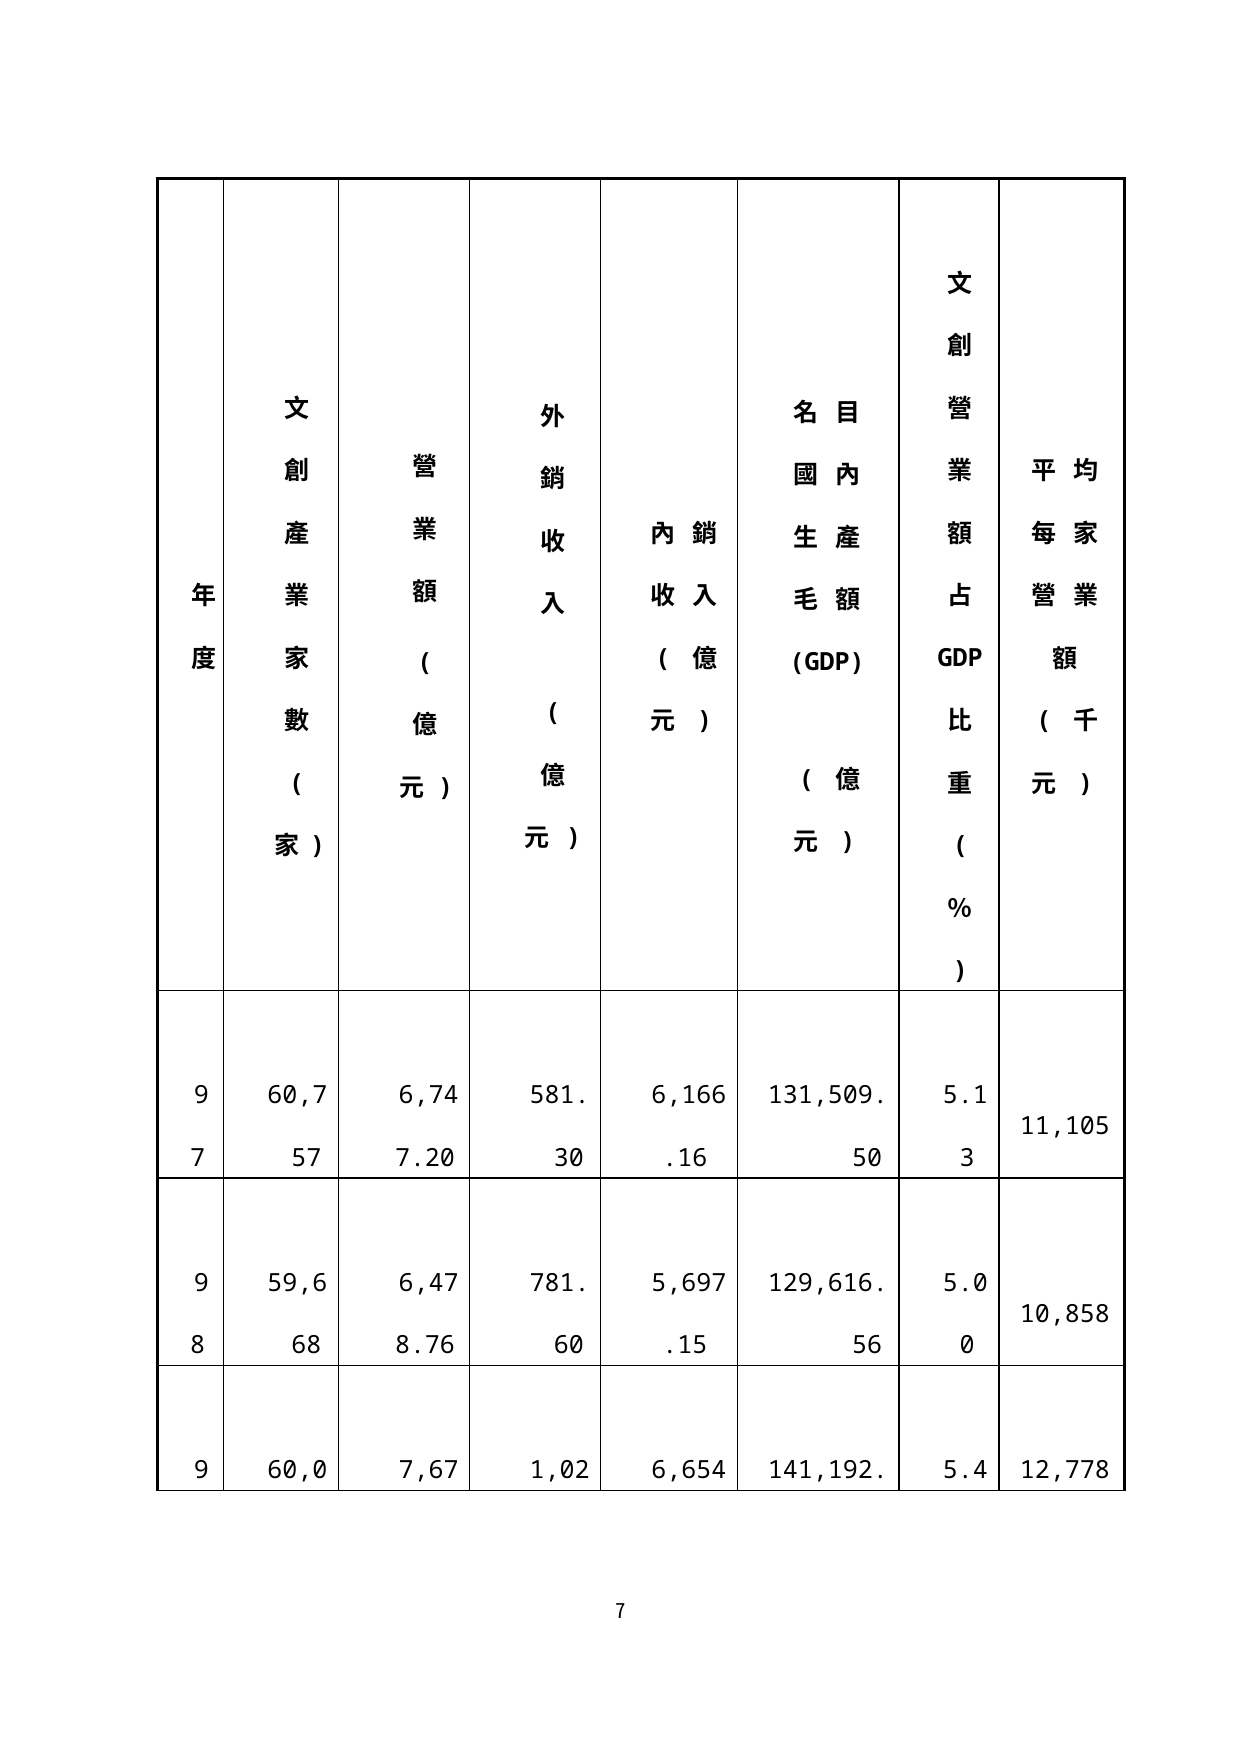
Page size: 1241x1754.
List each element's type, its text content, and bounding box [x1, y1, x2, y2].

table_cell 1,02 [470, 1366, 600, 1490]
table_cell 9 [159, 1366, 223, 1490]
table_cell 12,778 [1000, 1366, 1123, 1490]
table_cell 129,616.56 [738, 1179, 898, 1365]
table_cell 98 [159, 1179, 223, 1365]
table_cell 59,668 [224, 1179, 338, 1365]
table_cell 5.13 [900, 991, 998, 1177]
table_cell 60,757 [224, 991, 338, 1177]
table_header 外銷收入 (億元) [470, 180, 600, 990]
table_cell 60,0 [224, 1366, 338, 1490]
table_cell 5.4 [900, 1366, 998, 1490]
table_header 平均每家 營業額 (千元) [1000, 180, 1123, 990]
table_header 文創營業額占GDP比重(％) [900, 180, 998, 990]
table_header 內銷收入 (億元) [601, 180, 737, 990]
table_header 名目國內生產毛額(GDP) (億元) [738, 180, 898, 990]
table_cell 6,166.16 [601, 991, 737, 1177]
table_cell 6,747.20 [339, 991, 469, 1177]
table_cell 5,697.15 [601, 1179, 737, 1365]
table_header 營業額 (億元) [339, 180, 469, 990]
table_cell 6,654 [601, 1366, 737, 1490]
table_header 文創產業家數 (家) [224, 180, 338, 990]
table_cell 7,67 [339, 1366, 469, 1490]
table_cell 11,105 [1000, 991, 1123, 1177]
table_cell 97 [159, 991, 223, 1177]
table_cell 6,478.76 [339, 1179, 469, 1365]
table_cell 781.60 [470, 1179, 600, 1365]
table_cell 131,509.50 [738, 991, 898, 1177]
table_cell 141,192. [738, 1366, 898, 1490]
table_cell 10,858 [1000, 1179, 1123, 1365]
table_cell 5.00 [900, 1179, 998, 1365]
table_header 年度 [159, 180, 223, 990]
table_cell 581.30 [470, 991, 600, 1177]
